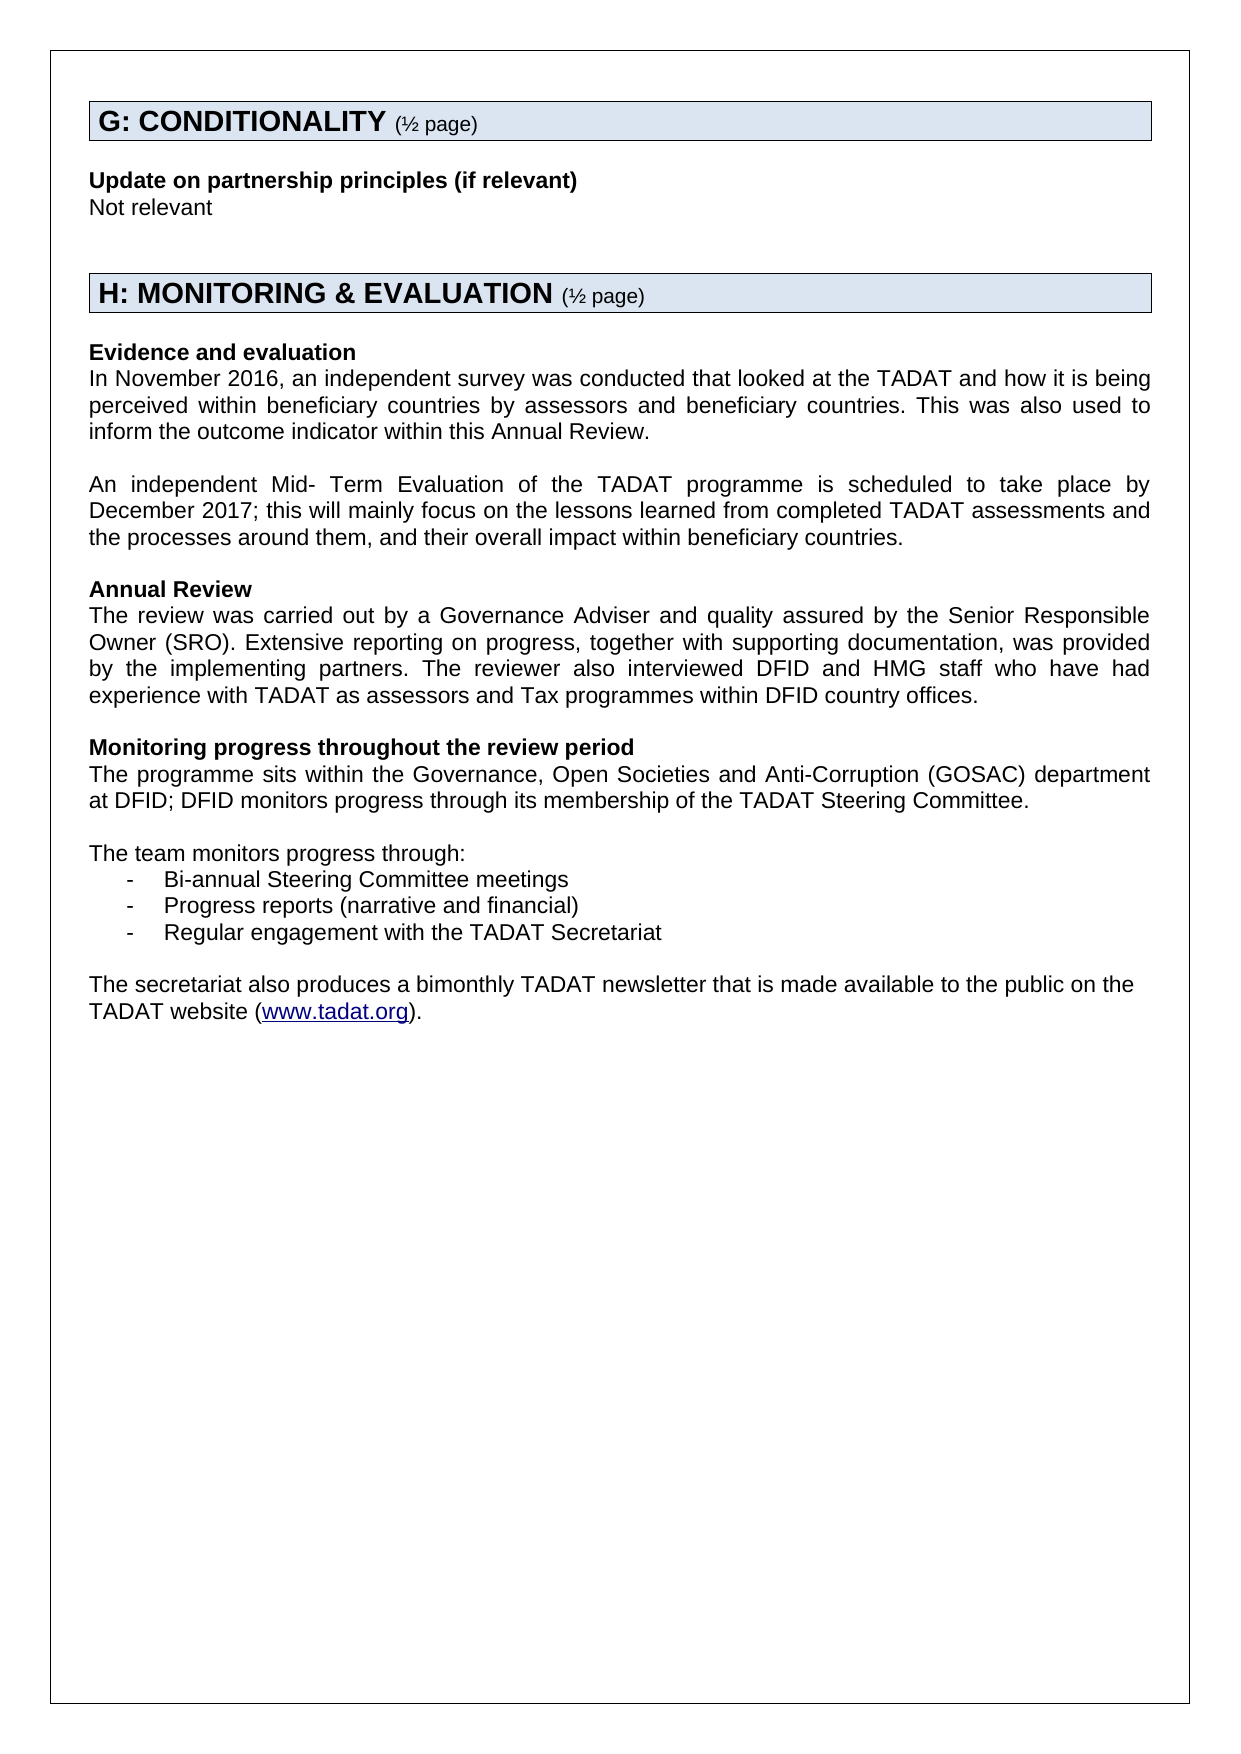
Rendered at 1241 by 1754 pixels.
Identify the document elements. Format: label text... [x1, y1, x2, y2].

list Regular engagement with the TADAT Secretariat [126, 919, 1152, 945]
list Progress reports (narrative and financial) [126, 892, 1152, 919]
text H: MONITORING & EVALUATION (½ page) [90, 274, 1151, 312]
text Annual Review [89, 576, 1152, 602]
text In November 2016, an independent survey was conducted that looked at the TADAT and how it is being perceived within beneficiary countries by assessors and beneficiary countries. This was also used to inform the outcome indicator within this Annual Review. [89, 365, 1152, 444]
text Not relevant [89, 194, 1152, 220]
text Update on partnership principles (if relevant) [89, 167, 1152, 194]
text An independent Mid- Term Evaluation of the TADAT programme is scheduled to take place by December 2017; this will mainly focus on the lessons learned from completed TADAT assessments and the processes around them, and their overall impact within beneficiary countries. [89, 471, 1152, 550]
text The secretariat also produces a bimonthly TADAT newsletter that is made available to the public on the TADAT website (www.tadat.org). [89, 971, 1152, 1024]
list Bi-annual Steering Committee meetings [126, 866, 1152, 892]
text G: CONDITIONALITY (½ page) [90, 102, 1151, 140]
text Evidence and evaluation [89, 339, 1152, 365]
text The review was carried out by a Governance Adviser and quality assured by the Senior Responsible Owner (SRO). Extensive reporting on progress, together with supporting documentation, was provided by the implementing partners. The reviewer also interviewed DFID and HMG staff who have had experience with TADAT as assessors and Tax programmes within DFID country offices. [89, 602, 1152, 708]
text Monitoring progress throughout the review period [89, 734, 1152, 761]
text The team monitors progress through: [89, 840, 1152, 866]
text The programme sits within the Governance, Open Societies and Anti-Corruption (GOSAC) department at DFID; DFID monitors progress through its membership of the TADAT Steering Committee. [89, 761, 1152, 813]
